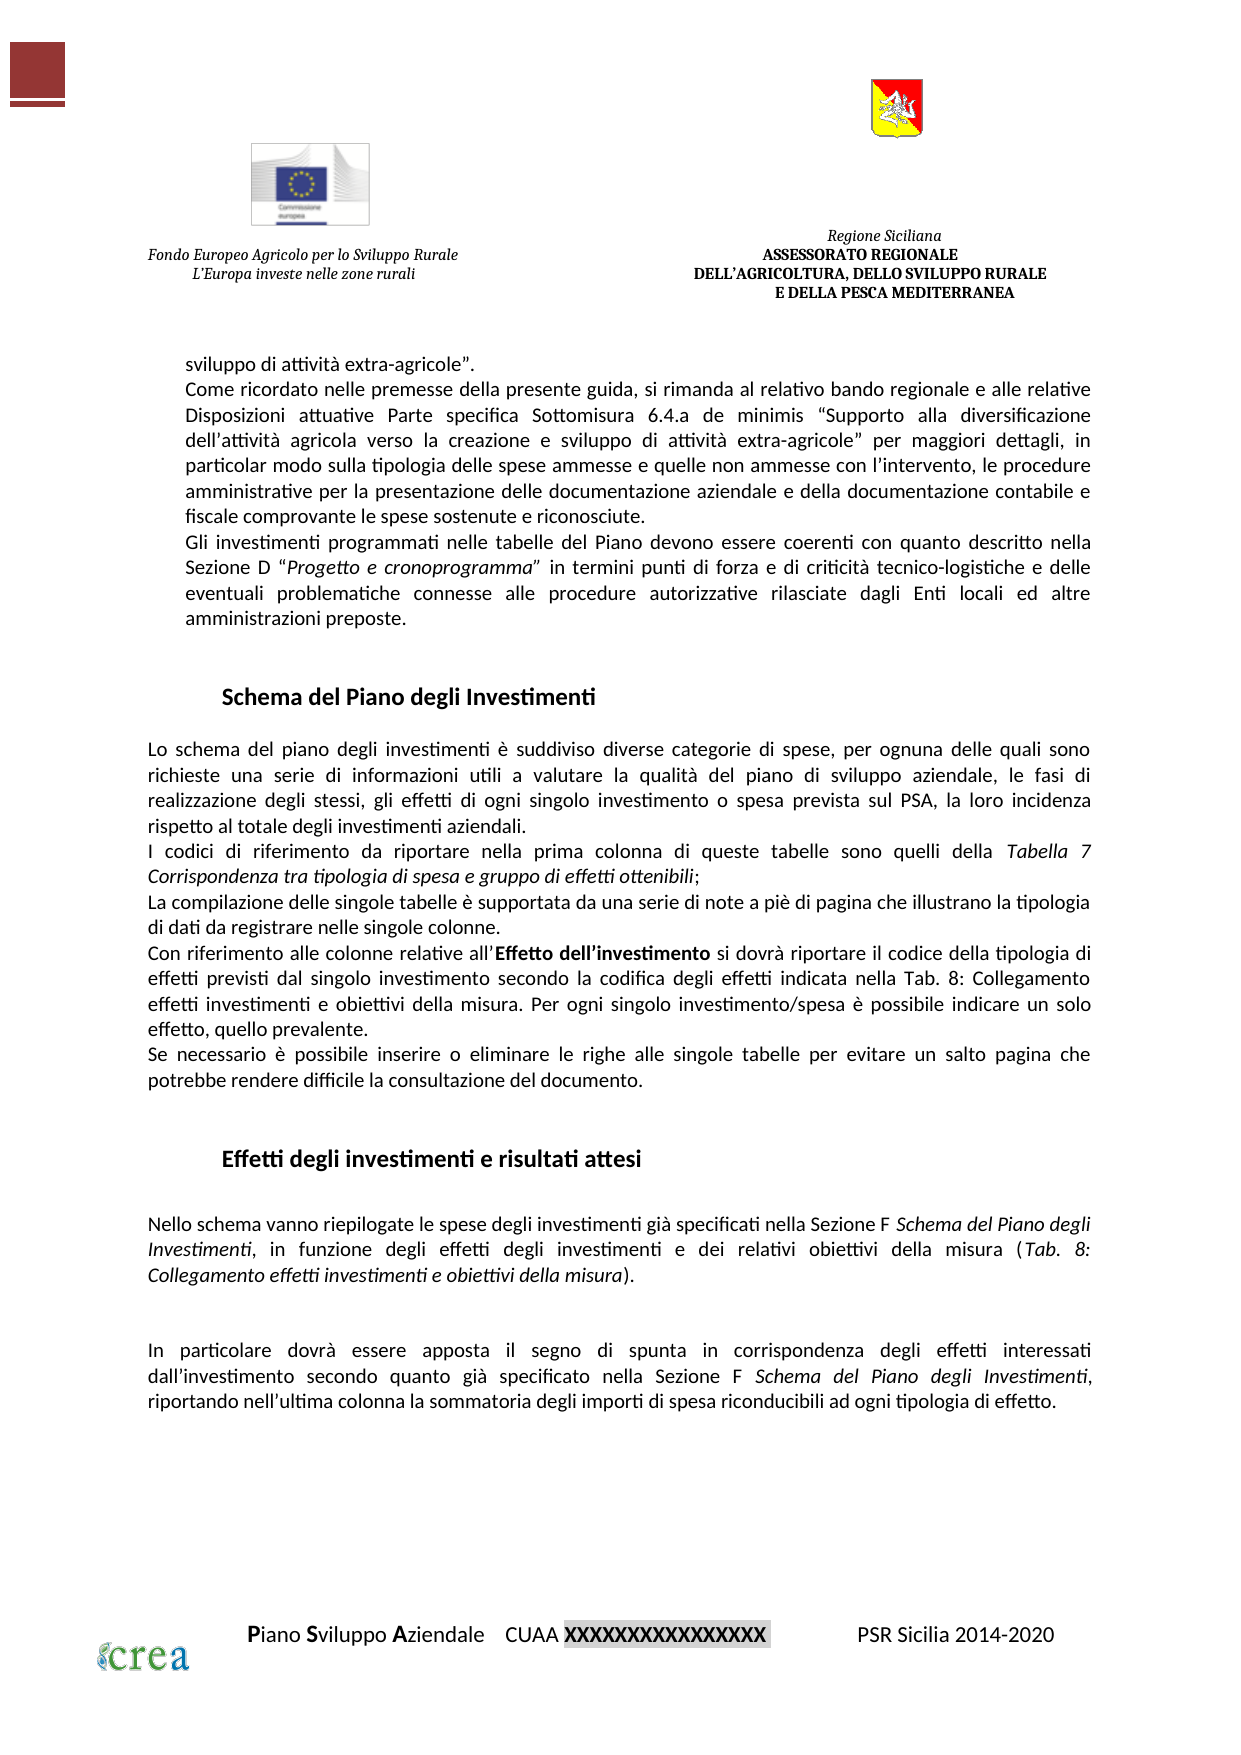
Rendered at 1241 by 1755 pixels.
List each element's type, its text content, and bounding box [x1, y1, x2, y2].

text Come ricordato nelle premesse della presente guida, si rimanda al relativo bando regionale e alle relative Disposizioni attuative Parte specifica Sottomisura 6.4.a de minimis “Supporto alla diversificazione dell’attività agricola verso la creazione e sviluppo di attività extra-agricole” per maggiori dettagli, in particolar modo sulla tipologia delle spese ammesse e quelle non ammesse con l’intervento, le procedure amministrative per la presentazione delle documentazione aziendale e della documentazione contabile e fiscale comprovante le spese sostenute e riconosciute. [185, 376, 1093, 529]
text Se necessario è possibile inserire o eliminare le righe alle singole tabelle per evitare un salto pagina che potrebbe rendere difficile la consultazione del documento. [148, 1042, 1093, 1092]
text sviluppo di attività extra-agricole”. [185, 351, 1093, 376]
text Lo schema del piano degli investimenti è suddiviso diverse categorie di spese, per ognuna delle quali sono richieste una serie di informazioni utili a valutare la qualità del piano di sviluppo aziendale, le fasi di realizzazione degli stessi, gli effetti di ogni singolo investimento o spesa prevista sul PSA, la loro incidenza rispetto al totale degli investimenti aziendali. [148, 737, 1093, 838]
text Nello schema vanno riepilogate le spese degli investimenti già specificati nella Sezione F Schema del Piano degli Investimenti, in funzione degli effetti degli investimenti e dei relativi obiettivi della misura (Tab. 8: Collegamento effetti investimenti e obiettivi della misura). [148, 1211, 1093, 1287]
text I codici di riferimento da riportare nella prima colonna di queste tabelle sono quelli della Tabella 7 Corrispondenza tra tipologia di spesa e gruppo di effetti ottenibili; [148, 838, 1093, 889]
text Con riferimento alle colonne relative all’Effetto dell’investimento si dovrà riportare il codice della tipologia di effetti previsti dal singolo investimento secondo la codifica degli effetti indicata nella Tab. 8: Collegamento effetti investimenti e obiettivi della misura. Per ogni singolo investimento/spesa è possibile indicare un solo effetto, quello prevalente. [148, 940, 1093, 1042]
text In particolare dovrà essere apposta il segno di spunta in corrispondenza degli effetti interessati dall’investimento secondo quanto già specificato nella Sezione F Schema del Piano degli Investimenti, riportando nell’ultima colonna la sommatoria degli importi di spesa riconducibili ad ogni tipologia di effetto. [148, 1337, 1093, 1414]
text La compilazione delle singole tabelle è supportata da una serie di note a piè di pagina che illustrano la tipologia di dati da registrare nelle singole colonne. [148, 889, 1093, 940]
text Gli investimenti programmati nelle tabelle del Piano devono essere coerenti con quanto descritto nella Sezione D “Progetto e cronoprogramma” in termini punti di forza e di criticità tecnico-logistiche e delle eventuali problematiche connesse alle procedure autorizzative rilasciate dagli Enti locali ed altre amministrazioni preposte. [185, 529, 1093, 631]
text Schema del Piano degli Investimenti [222, 681, 1093, 712]
text Effetti degli investimenti e risultati attesi [222, 1143, 1093, 1174]
